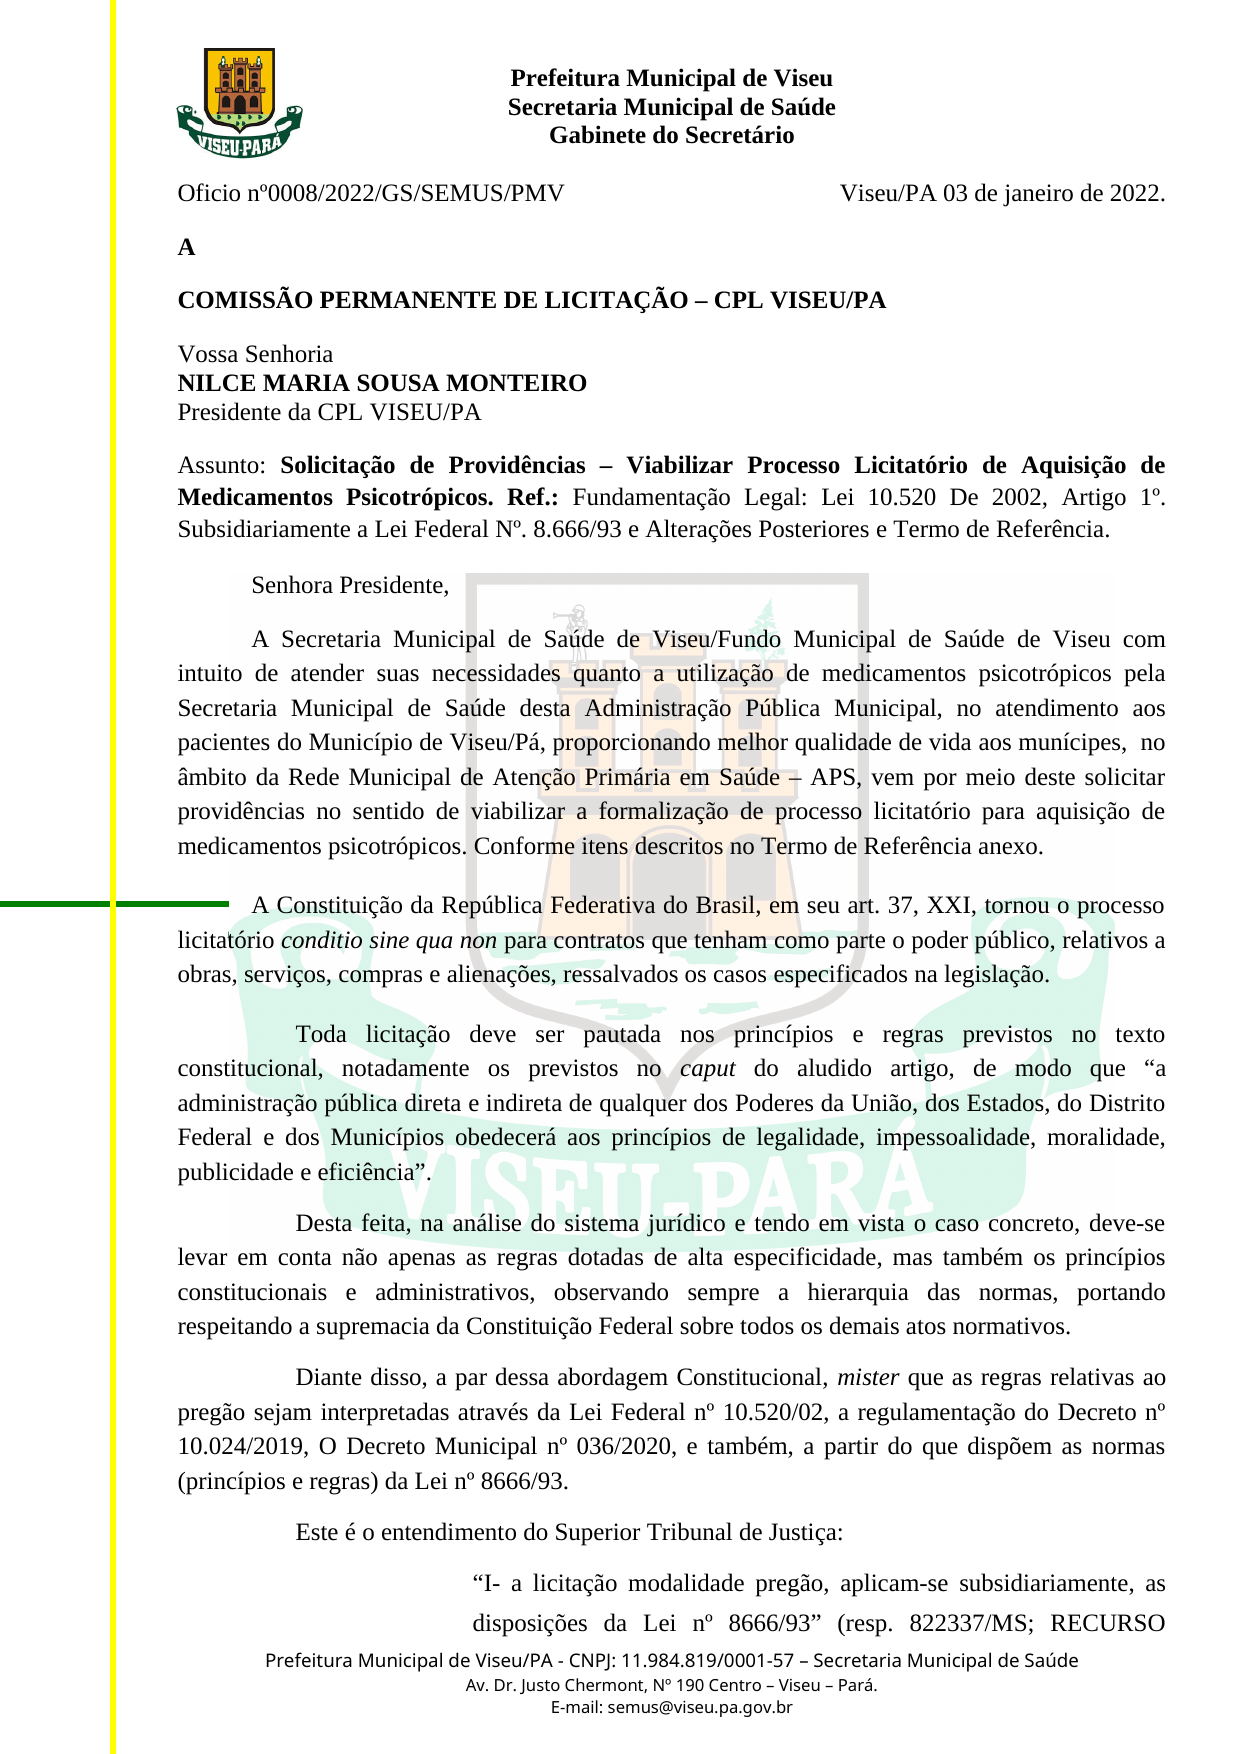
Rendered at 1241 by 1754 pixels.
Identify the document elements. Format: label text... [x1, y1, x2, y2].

text Desta feita, na análise do sistema jurídico e tendo em vista o caso concreto, deve-se levar em conta não apenas as regras dotadas de alta especificidade, mas também os princípios constitucionais e administrativos, observando sempre a hierarquia das normas, portando respeitando a supremacia da Constituição Federal sobre todos os demais atos normativos. [177, 1208, 1167, 1340]
text A [177, 232, 1167, 261]
text Este é o entendimento do Superior Tribunal de Justiça: [177, 1517, 1167, 1546]
text Toda licitação deve ser pautada nos princípios e regras previstos no texto constitucional, notadamente os previstos no caput do aludido artigo, de modo que “a administração pública direta e indireta de qualquer dos Poderes da União, dos Estados, do Distrito Federal e dos Municípios obedecerá aos princípios de legalidade, impessoalidade, moralidade, publicidade e eficiência”. [177, 1019, 1167, 1186]
text “I- a licitação modalidade pregão, aplicam-se subsidiariamente, as disposições da Lei nº 8666/93” (resp. 822337/MS; RECURSO [472, 1568, 1167, 1637]
text Senhora Presidente, [177, 570, 1167, 599]
text Oficio nº0008/2022/GS/SEMUS/PMV Viseu/PA 03 de janeiro de 2022. [177, 178, 1167, 207]
text Assunto: Solicitação de Providências – Viabilizar Processo Licitatório de Aquisição de Medicamentos Psicotrópicos. Ref.: Fundamentação Legal: Lei 10.520 De 2002, Artigo 1º. Subsidiariamente a Lei Federal Nº. 8.666/93 e Alterações Posteriores e Termo de Referência. [177, 451, 1167, 542]
text Diante disso, a par dessa abordagem Constitucional, mister que as regras relativas ao pregão sejam interpretadas através da Lei Federal nº 10.520/02, a regulamentação do Decreto nº 10.024/2019, O Decreto Municipal nº 036/2020, e também, a partir do que dispõem as normas (princípios e regras) da Lei nº 8666/93. [177, 1362, 1167, 1495]
text Presidente da CPL VISEU/PA [177, 397, 1167, 426]
text Vossa Senhoria [177, 339, 1167, 368]
text A Secretaria Municipal de Saúde de Viseu/Fundo Municipal de Saúde de Viseu com intuito de atender suas necessidades quanto a utilização de medicamentos psicotrópicos pela Secretaria Municipal de Saúde desta Administração Pública Municipal, no atendimento aos pacientes do Município de Viseu/Pá, proporcionando melhor qualidade de vida aos munícipes, no âmbito da Rede Municipal de Atenção Primária em Saúde – APS, vem por meio deste solicitar providências no sentido de viabilizar a formalização de processo licitatório para aquisição de medicamentos psicotrópicos. Conforme itens descritos no Termo de Referência anexo. [177, 624, 1167, 860]
text A Constituição da República Federativa do Brasil, em seu art. 37, XXI, tornou o processo licitatório conditio sine qua non para contratos que tenham como parte o poder público, relativos a obras, serviços, compras e alienações, ressalvados os casos especificados na legislação. [177, 890, 1167, 988]
text COMISSÃO PERMANENTE DE LICITAÇÃO – CPL VISEU/PA [177, 286, 1167, 314]
picture [176, 48, 304, 159]
text NILCE MARIA SOUSA MONTEIRO [177, 368, 1167, 397]
